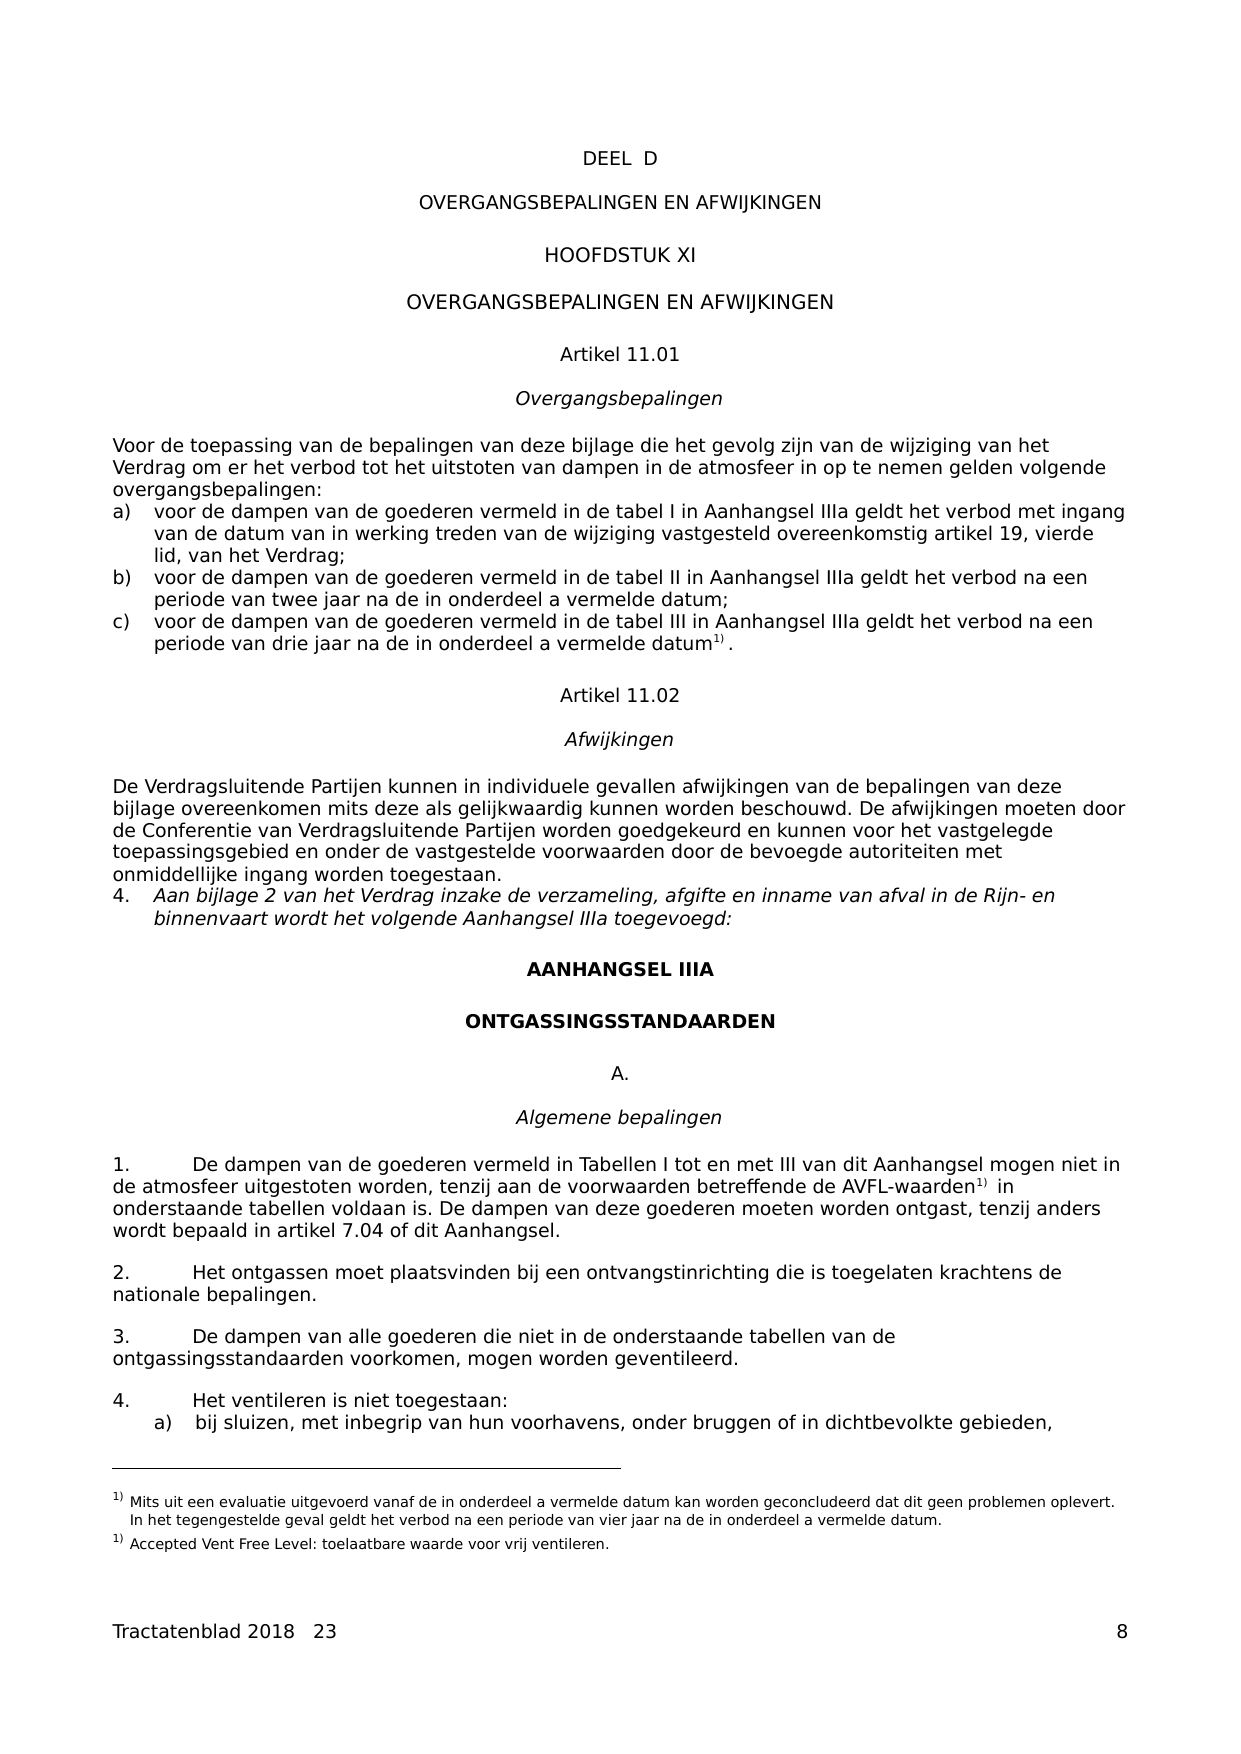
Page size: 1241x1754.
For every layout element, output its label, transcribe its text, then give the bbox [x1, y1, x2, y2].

subtitle A. Algemene bepalingen [112, 1063, 1128, 1129]
text Mits uit een evaluatie uitgevoerd vanaf de in onderdeel a vermelde datum kan worden geconcludeerd dat dit geen problemen oplevert. In het tegengestelde geval geldt het verbod na een periode van vier jaar na de in onderdeel a vermelde datum. [112, 1490, 1128, 1529]
text De Verdragsluitende Partijen kunnen in individuele gevallen afwijkingen van de bepalingen van deze bijlage overeenkomen mits deze als gelijkwaardig kunnen worden beschouwd. De afwijkingen moeten door de Conferentie van Verdragsluitende Partijen worden goedgekeurd en kunnen voor het vastgelegde toepassingsgebied en onder de vastgestelde voorwaarden door de bevoegde autoriteiten met onmiddellijke ingang worden toegestaan. [112, 776, 1128, 885]
subtitle AANHANGSEL IIIA [112, 959, 1128, 981]
text 3. De dampen van alle goederen die niet in de onderstaande tabellen van de ontgassingsstandaarden voorkomen, mogen worden geventileerd. [112, 1326, 1128, 1370]
text 2. Het ontgassen moet plaatsvinden bij een ontvangstinrichting die is toegelaten krachtens de nationale bepalingen. [112, 1262, 1128, 1306]
text 1. De dampen van de goederen vermeld in Tabellen I tot en met III van dit Aanhangsel mogen niet in de atmosfeer uitgestoten worden, tenzij aan de voorwaarden betreffende de AVFL-waarden in onderstaande tabellen voldaan is. De dampen van deze goederen moeten worden ontgast, tenzij anders wordt bepaald in artikel 7.04 of dit Aanhangsel. [112, 1154, 1128, 1242]
text 4. Het ventileren is niet toegestaan: [112, 1390, 1128, 1412]
subtitle Artikel 11.01 Overgangsbepalingen [112, 344, 1128, 410]
text a) voor de dampen van de goederen vermeld in de tabel I in Aanhangsel IIIa geldt het verbod met ingang van de datum van in werking treden van de wijziging vastgesteld overeenkomstig artikel 19, vierde lid, van het Verdrag; [112, 501, 1128, 567]
text Voor de toepassing van de bepalingen van deze bijlage die het gevolg zijn van de wijziging van het Verdrag om er het verbod tot het uitstoten van dampen in de atmosfeer in op te nemen gelden volgende overgangsbepalingen: [112, 435, 1128, 501]
text b) voor de dampen van de goederen vermeld in de tabel II in Aanhangsel IIIa geldt het verbod na een periode van twee jaar na de in onderdeel a vermelde datum; [112, 567, 1128, 611]
text a) bij sluizen, met inbegrip van hun voorhavens, onder bruggen of in dichtbevolkte gebieden, [153, 1412, 1128, 1434]
subtitle DEEL D OVERGANGSBEPALINGEN EN AFWIJKINGEN [112, 148, 1128, 214]
subtitle HOOFDSTUK XI OVERGANGSBEPALINGEN EN AFWIJKINGEN [112, 244, 1128, 314]
subtitle ONTGASSINGSSTANDAARDEN [112, 1011, 1128, 1033]
text c) voor de dampen van de goederen vermeld in de tabel III in Aanhangsel IIIa geldt het verbod na een periode van drie jaar na de in onderdeel a vermelde datum. [112, 611, 1128, 654]
subtitle Artikel 11.02 Afwijkingen [112, 684, 1128, 751]
text Accepted Vent Free Level: toelaatbare waarde voor vrij ventileren. [112, 1532, 1128, 1554]
text 4. Aan bijlage 2 van het Verdrag inzake de verzameling, afgifte en inname van afval in de Rijn- en binnenvaart wordt het volgende Aanhangsel IIIa toegevoegd: [112, 885, 1128, 929]
